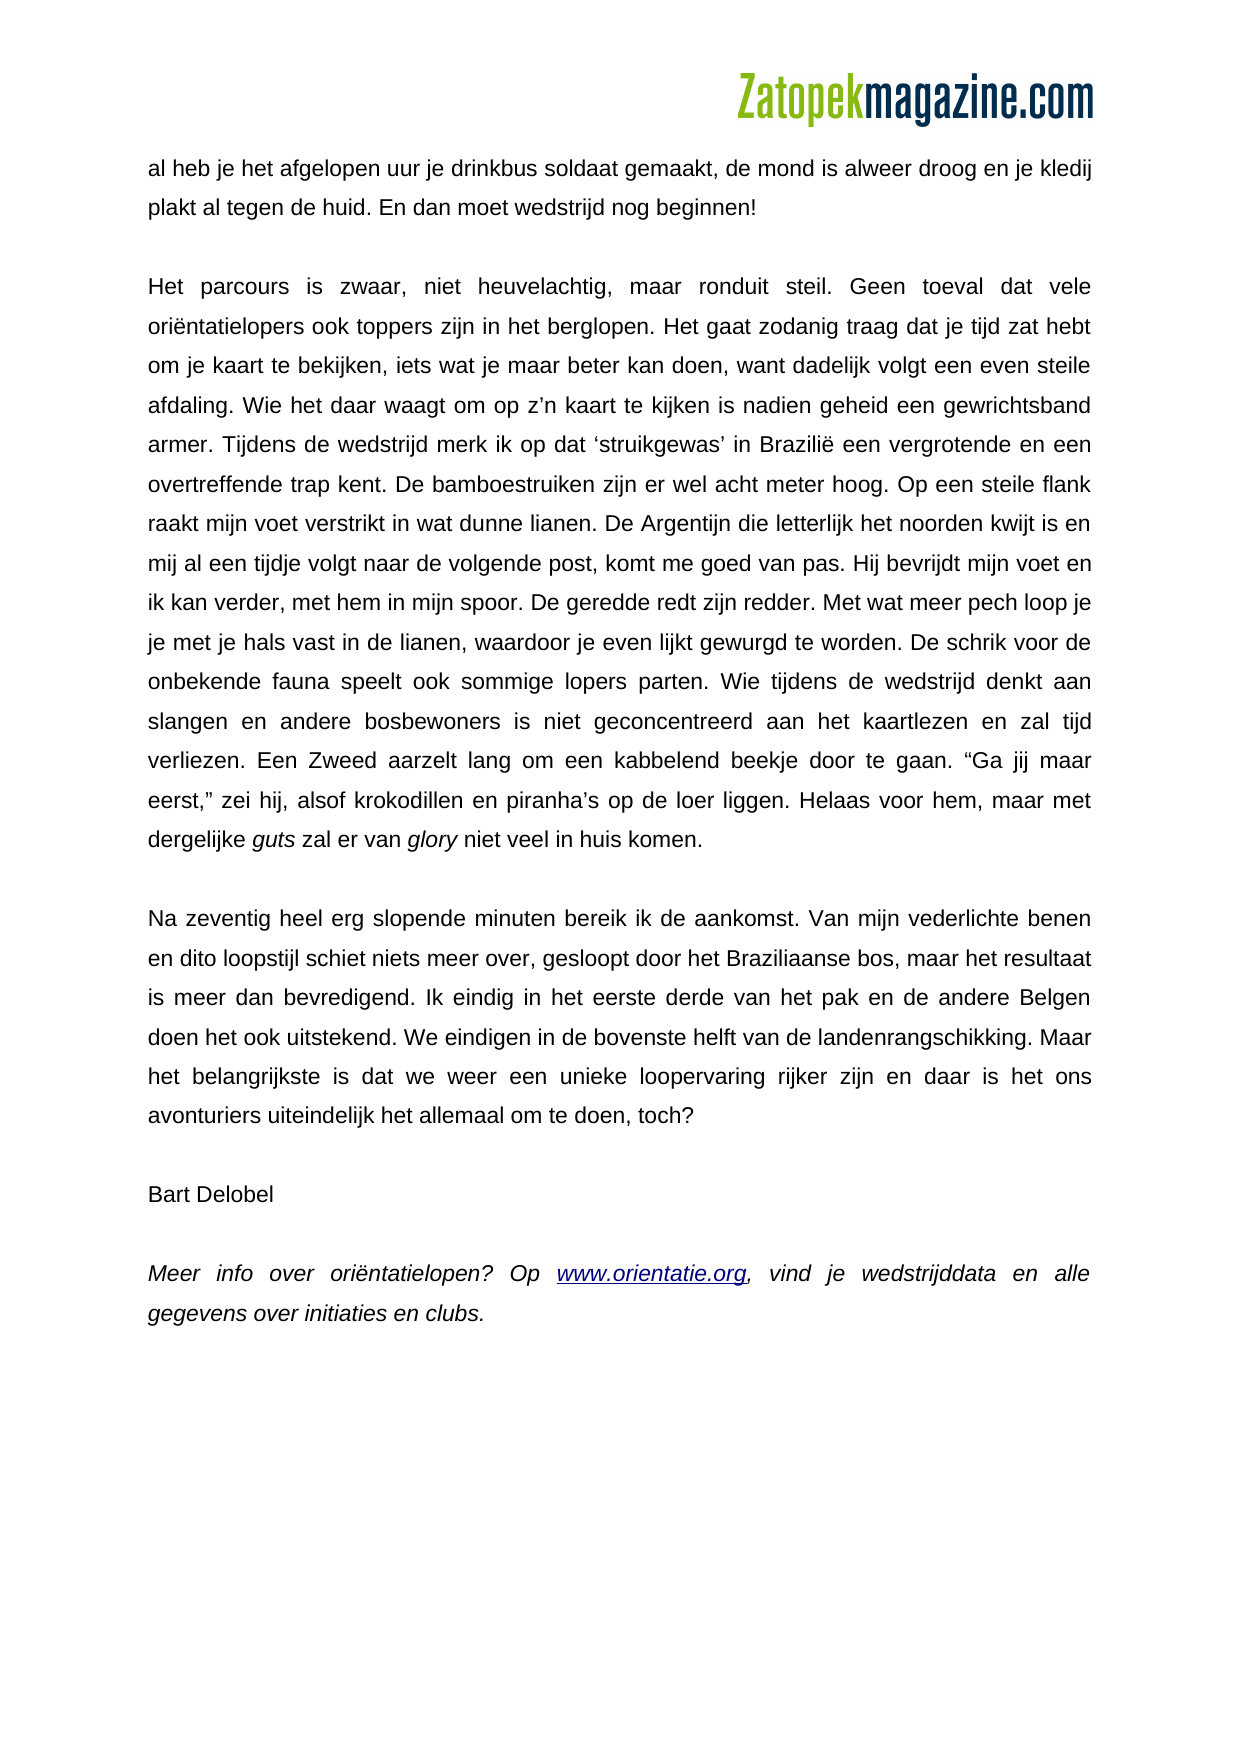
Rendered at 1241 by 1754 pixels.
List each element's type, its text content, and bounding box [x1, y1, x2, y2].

text Meer info over oriëntatielopen? Op www.orientatie.org, vind je wedstrijddata en alle gegevens over initiaties en clubs. [148, 1260, 1093, 1326]
text Na zeventig heel erg slopende minuten bereik ik de aankomst. Van mijn vederlichte benen en dito loopstijl schiet niets meer over, gesloopt door het Braziliaanse bos, maar het resultaat is meer dan bevredigend. Ik eindig in het eerste derde van het pak en de andere Belgen doen het ook uitstekend. We eindigen in de bovenste helft van de landenrangschikking. Maar het belangrijkste is dat we weer een unieke loopervaring rijker zijn en daar is het ons avonturiers uiteindelijk het allemaal om te doen, toch? [148, 905, 1093, 1129]
text Bart Delobel [148, 1181, 1093, 1208]
text Het parcours is zwaar, niet heuvelachtig, maar ronduit steil. Geen toeval dat vele oriëntatielopers ook toppers zijn in het berglopen. Het gaat zodanig traag dat je tijd zat hebt om je kaart te bekijken, iets wat je maar beter kan doen, want dadelijk volgt een even steile afdaling. Wie het daar waagt om op z’n kaart te kijken is nadien geheid een gewrichtsband armer. Tijdens de wedstrijd merk ik op dat ‘struikgewas’ in Brazilië een vergrotende en een overtreffende trap kent. De bamboestruiken zijn er wel acht meter hoog. Op een steile flank raakt mijn voet verstrikt in wat dunne lianen. De Argentijn die letterlijk het noorden kwijt is en mij al een tijdje volgt naar de volgende post, komt me goed van pas. Hij bevrijdt mijn voet en ik kan verder, met hem in mijn spoor. De geredde redt zijn redder. Met wat meer pech loop je je met je hals vast in de lianen, waardoor je even lijkt gewurgd te worden. De schrik voor de onbekende fauna speelt ook sommige lopers parten. Wie tijdens de wedstrijd denkt aan slangen en andere bosbewoners is niet geconcentreerd aan het kaartlezen en zal tijd verliezen. Een Zweed aarzelt lang om een kabbelend beekje door te gaan. “Ga jij maar eerst,” zei hij, alsof krokodillen en piranha’s op de loer liggen. Helaas voor hem, maar met dergelijke guts zal er van glory niet veel in huis komen. [148, 273, 1093, 852]
text al heb je het afgelopen uur je drinkbus soldaat gemaakt, de mond is alweer droog en je kledij plakt al tegen de huid. En dan moet wedstrijd nog beginnen! [148, 155, 1093, 221]
